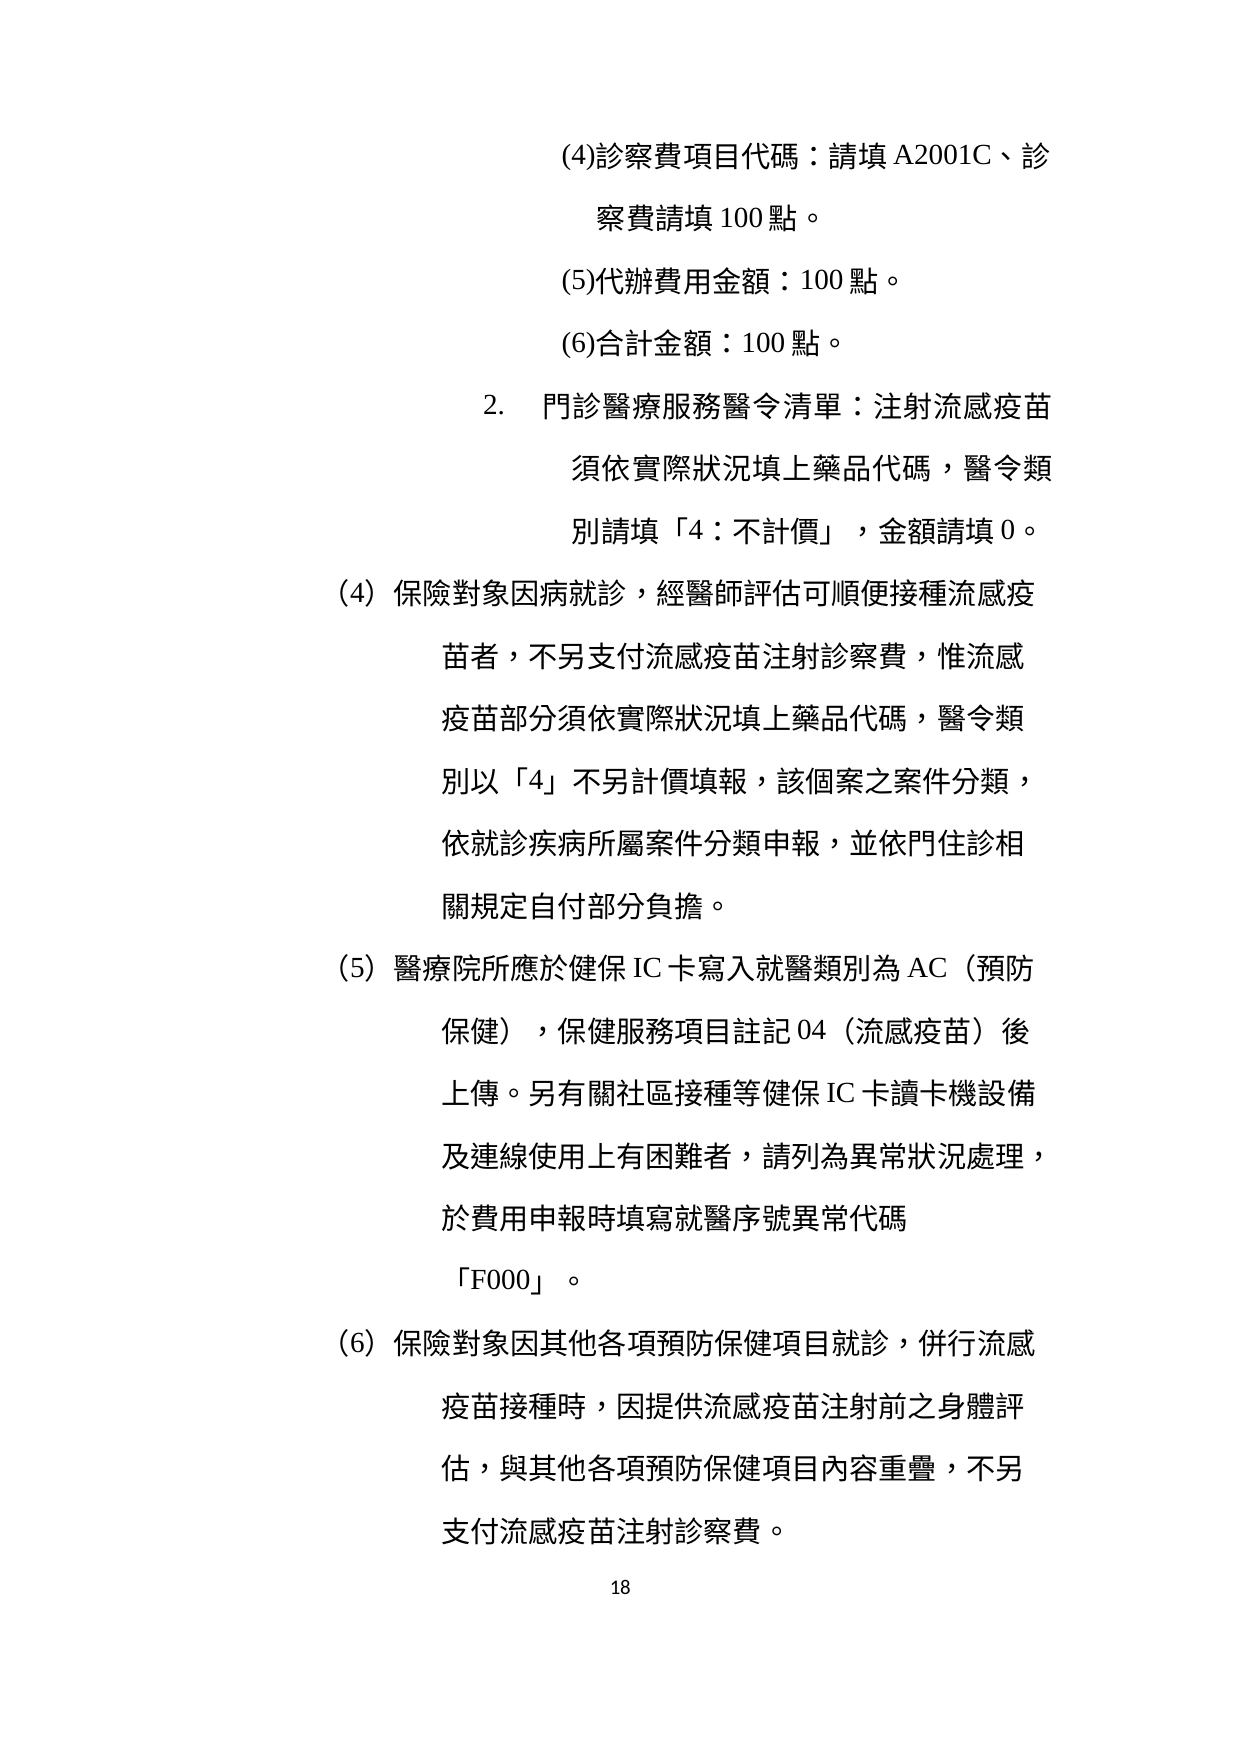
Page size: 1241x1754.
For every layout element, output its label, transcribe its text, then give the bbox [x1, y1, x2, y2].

list 診察費項目代碼：請填A2001C、診察費請填100點。 [561, 113, 1053, 238]
list 代辦費用金額：100點。 [561, 238, 1053, 300]
list 保險對象因病就診，經醫師評估可順便接種流感疫苗者，不另支付流感疫苗注射診察費，惟流感疫苗部分須依實際狀況填上藥品代碼，醫令類別以「4」不另計價填報，該個案之案件分類，依就診疾病所屬案件分類申報，並依門住診相關規定自付部分負擔。 [321, 550, 1053, 925]
list 醫療院所應於健保IC卡寫入就醫類別為AC（預防保健），保健服務項目註記04（流感疫苗）後上傳。另有關社區接種等健保IC卡讀卡機設備及連線使用上有困難者，請列為異常狀況處理，於費用申報時填寫就醫序號異常代碼「F000」。 [321, 925, 1053, 1300]
list 保險對象因其他各項預防保健項目就診，併行流感疫苗接種時，因提供流感疫苗注射前之身體評估，與其他各項預防保健項目內容重疊，不另支付流感疫苗注射診察費。 [321, 1300, 1053, 1550]
list 合計金額：100點。 [561, 300, 1053, 363]
list 門診醫療服務醫令清單：注射流感疫苗須依實際狀況填上藥品代碼，醫令類別請填「4：不計價」，金額請填0。 [483, 363, 1053, 550]
